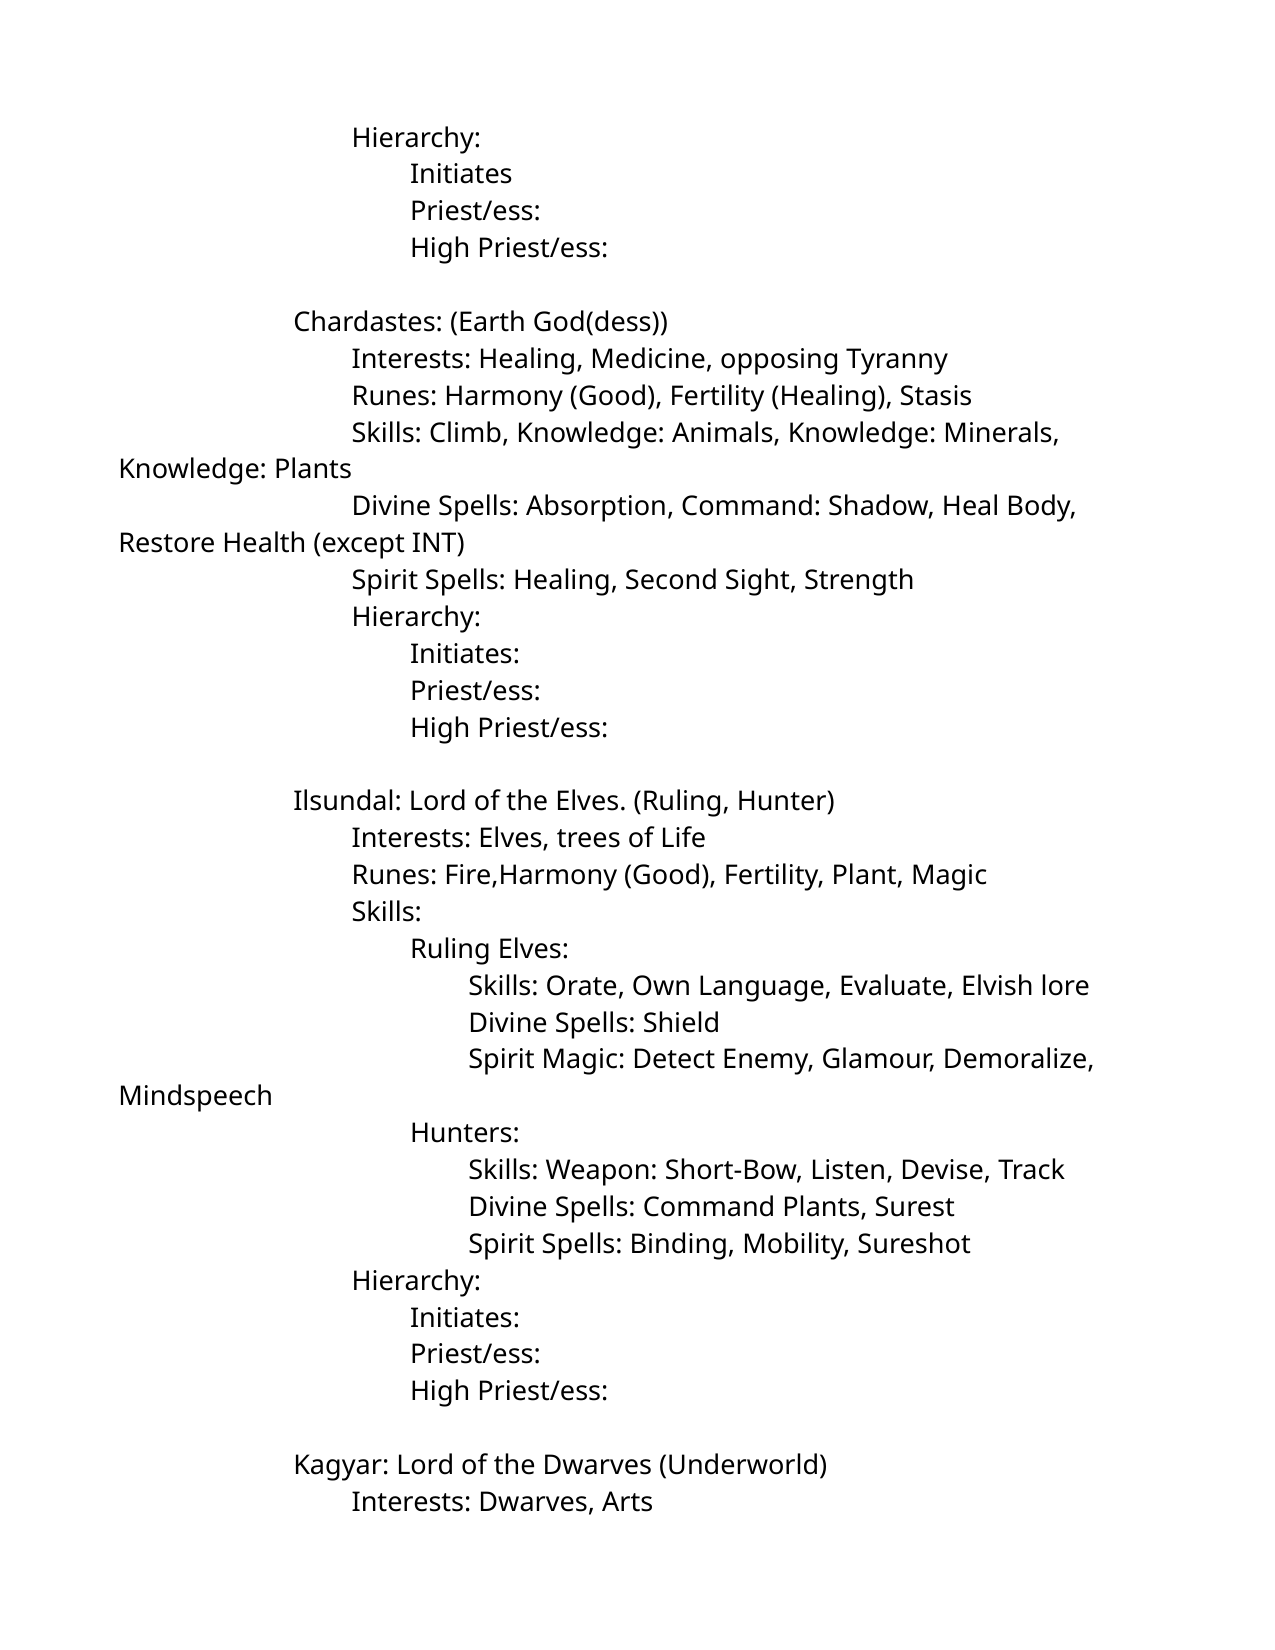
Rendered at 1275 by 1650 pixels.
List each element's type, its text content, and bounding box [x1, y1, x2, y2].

text Spirit Magic: Detect Enemy, Glamour, Demoralize, Mindspeech [118, 1040, 1157, 1114]
text Spirit Spells: Binding, Mobility, Sureshot [118, 1224, 1157, 1261]
text Interests: Dwarves, Arts [118, 1482, 1157, 1519]
text Interests: Elves, trees of Life [118, 819, 1157, 856]
text Initiates: [118, 634, 1157, 671]
text Divine Spells: Shield [118, 1003, 1157, 1040]
text Hierarchy: [118, 1261, 1157, 1298]
text Hierarchy: [118, 118, 1157, 155]
text Priest/ess: [118, 671, 1157, 708]
text Priest/ess: [118, 1335, 1157, 1372]
text Chardastes: (Earth God(dess)) [118, 302, 1157, 339]
text Skills: [118, 892, 1157, 929]
text Kagyar: Lord of the Dwarves (Underworld) [118, 1446, 1157, 1482]
text Skills: Orate, Own Language, Evaluate, Elvish lore [118, 966, 1157, 1003]
text Skills: Weapon: Short-Bow, Listen, Devise, Track [118, 1151, 1157, 1187]
text Initiates: [118, 1298, 1157, 1335]
text Divine Spells: Command Plants, Surest [118, 1187, 1157, 1224]
text Divine Spells: Absorption, Command: Shadow, Heal Body, Restore Health (except INT) [118, 487, 1157, 561]
text Spirit Spells: Healing, Second Sight, Strength [118, 561, 1157, 597]
text Runes: Harmony (Good), Fertility (Healing), Stasis [118, 376, 1157, 413]
text Skills: Climb, Knowledge: Animals, Knowledge: Minerals, Knowledge: Plants [118, 413, 1157, 487]
text Hierarchy: [118, 597, 1157, 634]
text Ruling Elves: [118, 929, 1157, 966]
text High Priest/ess: [118, 1372, 1157, 1409]
text High Priest/ess: [118, 229, 1157, 266]
text Initiates [118, 155, 1157, 192]
text Runes: Fire,Harmony (Good), Fertility, Plant, Magic [118, 856, 1157, 892]
text Priest/ess: [118, 192, 1157, 229]
text Ilsundal: Lord of the Elves. (Ruling, Hunter) [118, 782, 1157, 819]
text High Priest/ess: [118, 708, 1157, 745]
text Interests: Healing, Medicine, opposing Tyranny [118, 339, 1157, 376]
text Hunters: [118, 1114, 1157, 1151]
